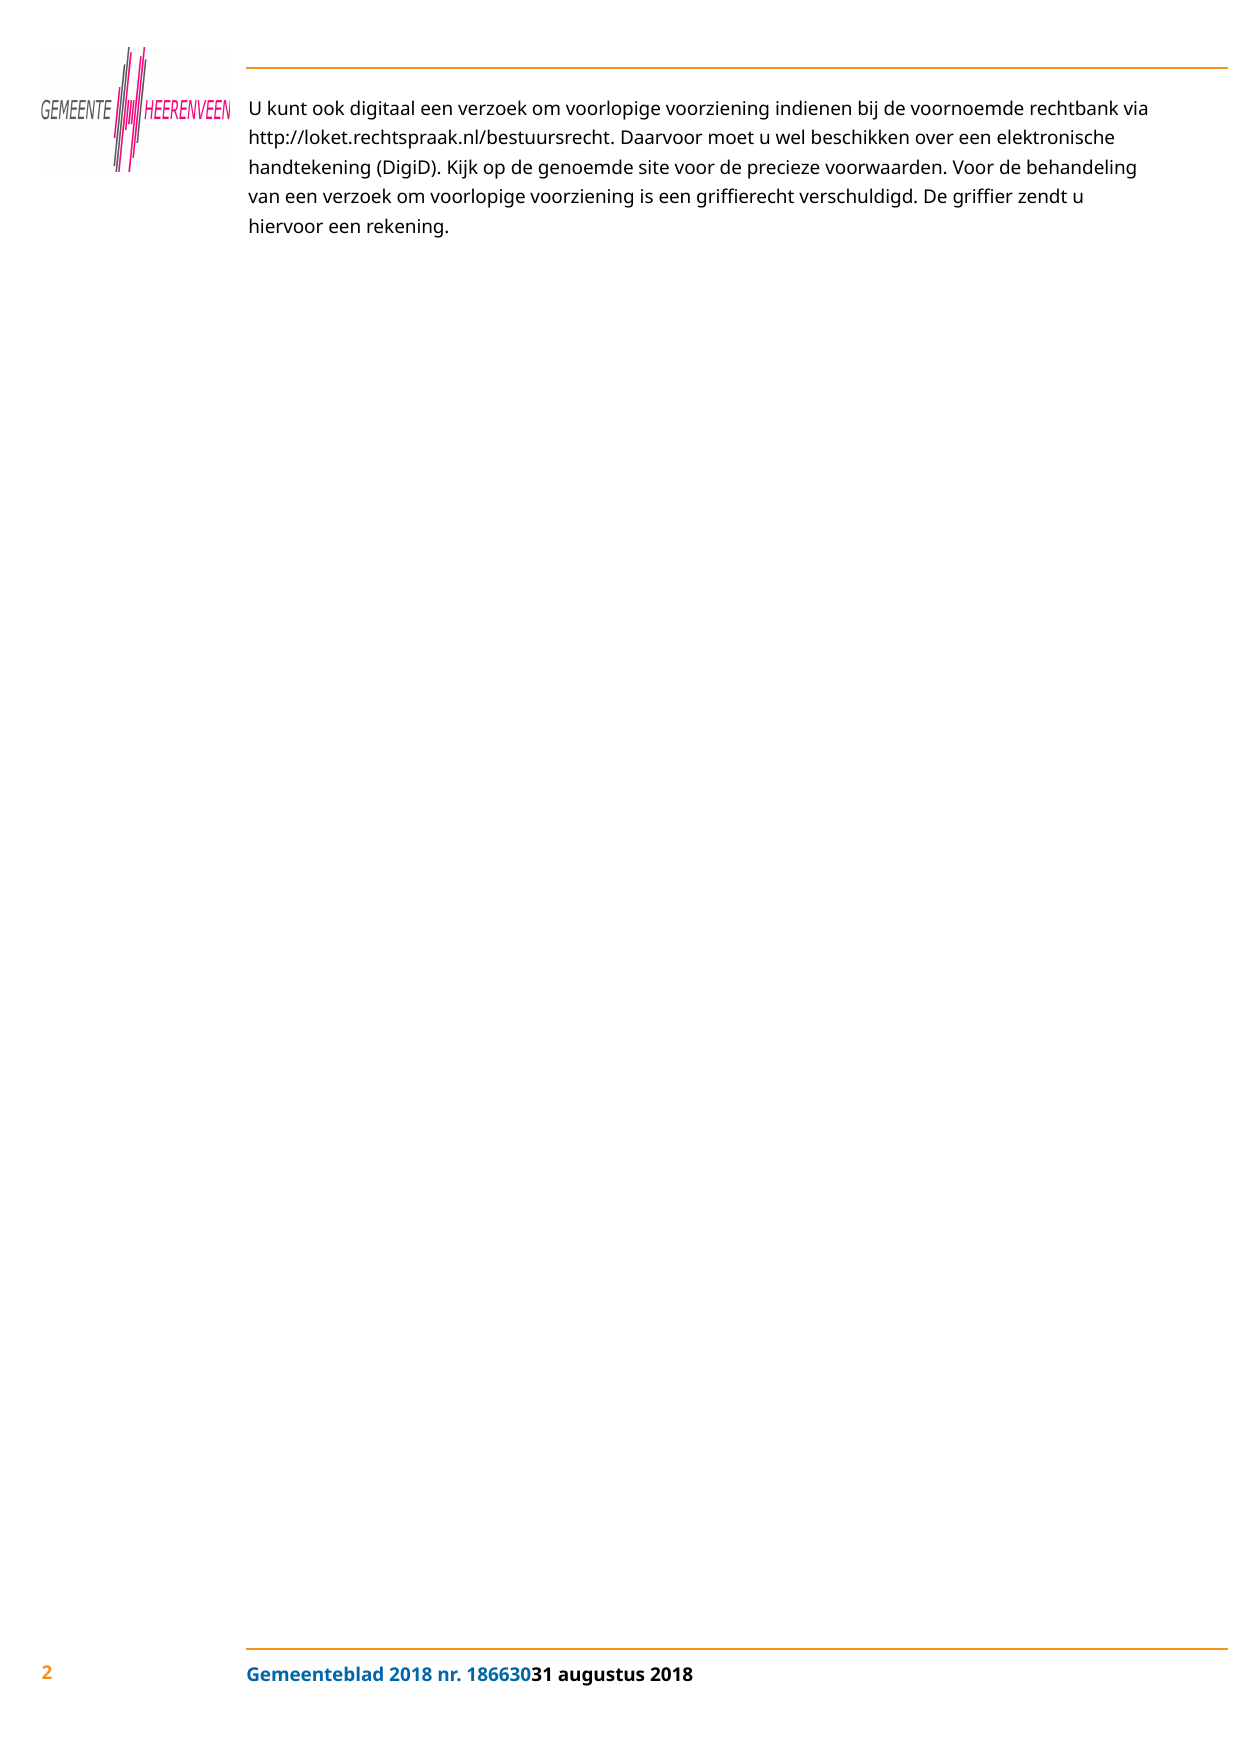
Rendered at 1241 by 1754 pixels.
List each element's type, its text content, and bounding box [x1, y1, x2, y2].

picture [41, 47, 231, 172]
text U kunt ook digitaal een verzoek om voorlopige voorziening indienen bij de voornoemde rechtbank via http://loket.rechtspraak.nl/bestuursrecht. Daarvoor moet u wel beschikken over een elektronische handtekening (DigiD). Kijk op de genoemde site voor de precieze voorwaarden. Voor de behandeling van een verzoek om voorlopige voorziening is een griffierecht verschuldigd. De griffier zendt u hiervoor een rekening. [248, 95, 1152, 239]
